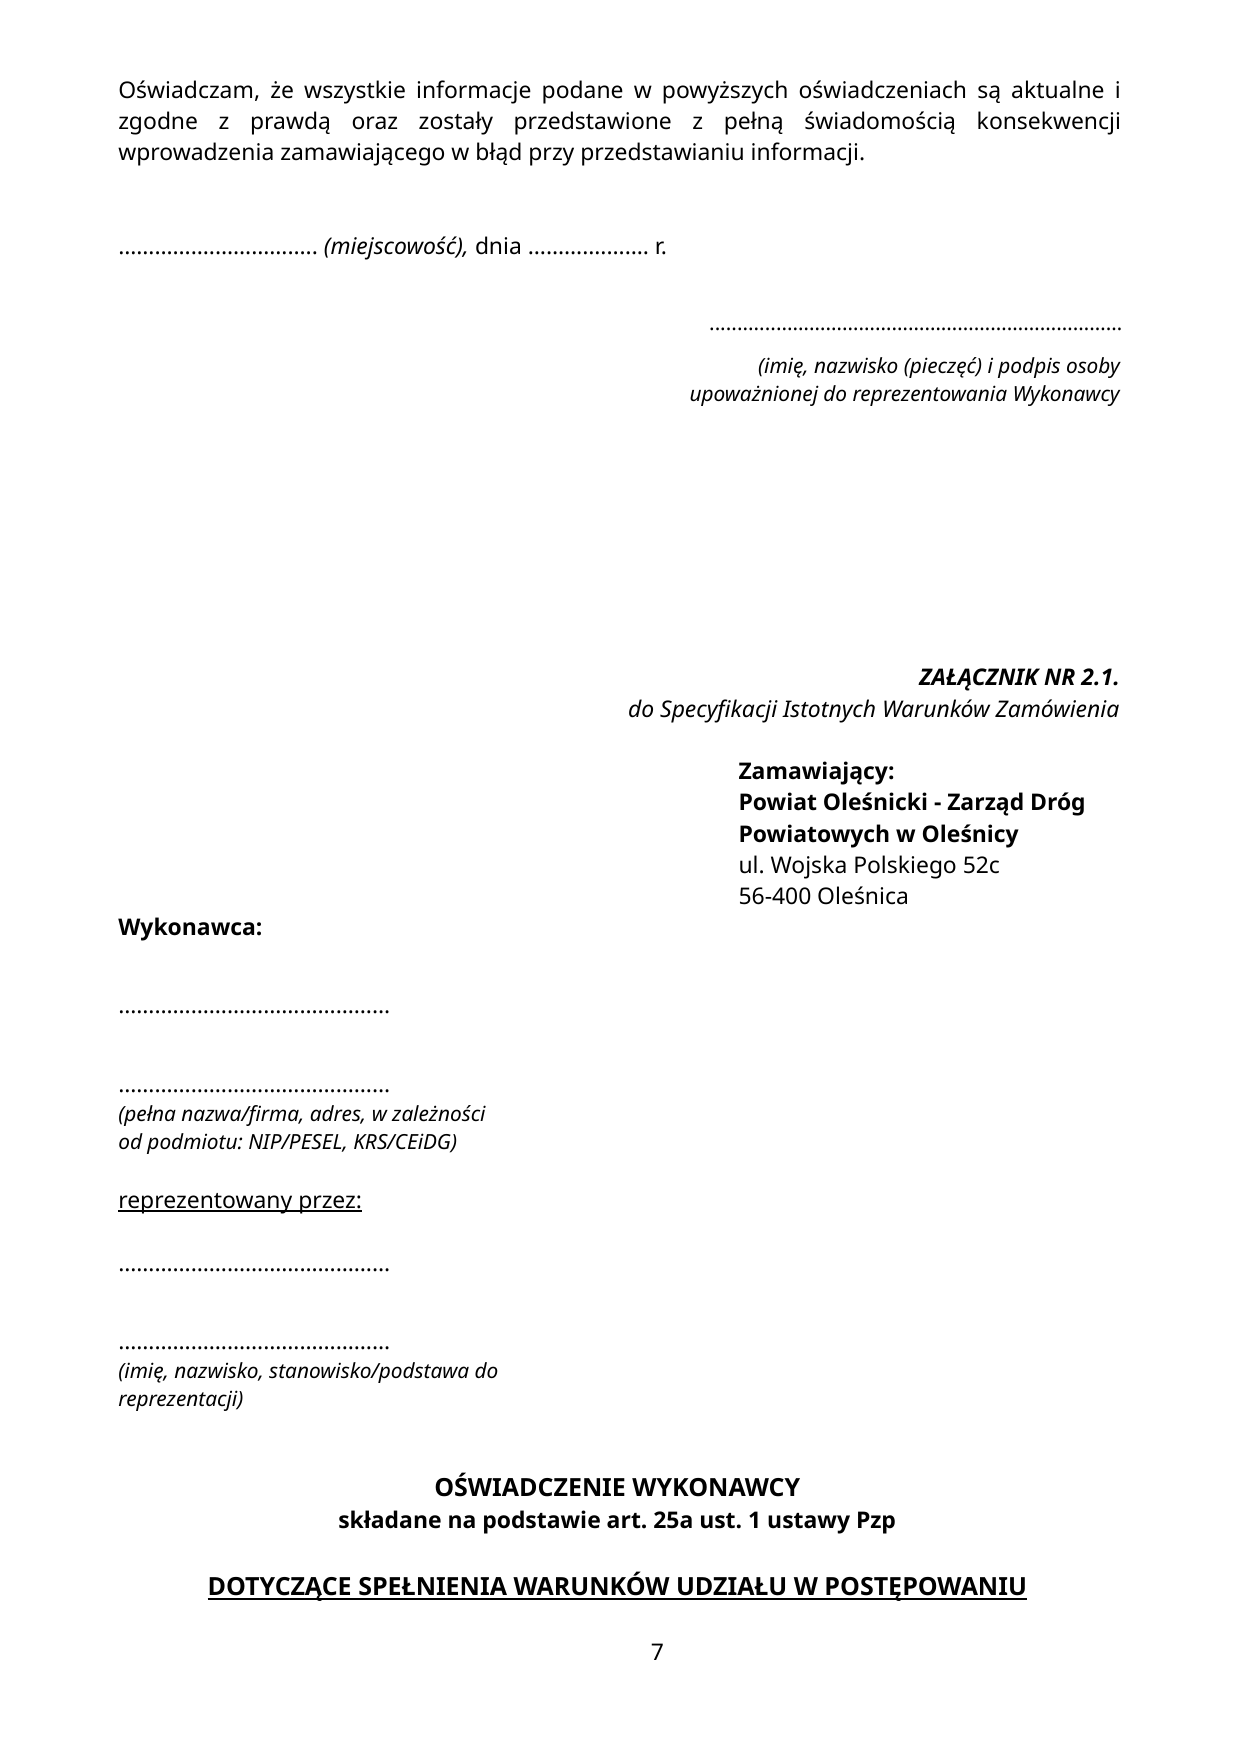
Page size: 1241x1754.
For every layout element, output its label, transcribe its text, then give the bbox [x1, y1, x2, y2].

text ...............…………………………………………………… [118, 308, 1122, 337]
text OŚWIADCZENIE WYKONAWCY [118, 1470, 1116, 1504]
text DOTYCZĄCE SPEŁNIENIA WARUNKÓW UDZIAŁU W POSTĘPOWANIU [118, 1569, 1116, 1603]
text ……………………………………… [118, 1067, 502, 1099]
text (imię, nazwisko, stanowisko/podstawa do reprezentacji) [118, 1356, 502, 1413]
text 56-400 Oleśnica [738, 880, 1122, 911]
text ul. Wojska Polskiego 52c [738, 849, 1122, 880]
text …………….…………….. (miejscowość), dnia ………….……. r. [118, 230, 1122, 261]
text ……………………………………… [118, 1247, 502, 1278]
text (pełna nazwa/firma, adres, w zależności [118, 1099, 502, 1127]
text ZAŁĄCZNIK NR 2.1. [118, 661, 1122, 692]
text upoważnionej do reprezentowania Wykonawcy [118, 379, 1122, 408]
text ……………………………………… [118, 1325, 502, 1356]
text reprezentowany przez: [118, 1184, 1122, 1215]
text od podmiotu: NIP/PESEL, KRS/CEiDG) [118, 1127, 502, 1156]
text składane na podstawie art. 25a ust. 1 ustawy Pzp [118, 1504, 1116, 1535]
text ……………………………………… [118, 989, 502, 1021]
text Powiat Oleśnicki - Zarząd Dróg Powiatowych w Oleśnicy [738, 786, 1122, 849]
text Zamawiający: [664, 755, 1122, 786]
text Wykonawca: [118, 911, 1122, 942]
text (imię, nazwisko (pieczęć) i podpis osoby [118, 351, 1122, 379]
text Oświadczam, że wszystkie informacje podane w powyższych oświadczeniach są aktualne i zgodne z prawdą oraz zostały przedstawione z pełną świadomością konsekwencji wprowadzenia zamawiającego w błąd przy przedstawianiu informacji. [118, 74, 1122, 167]
text do Specyfikacji Istotnych Warunków Zamówienia [118, 692, 1122, 724]
